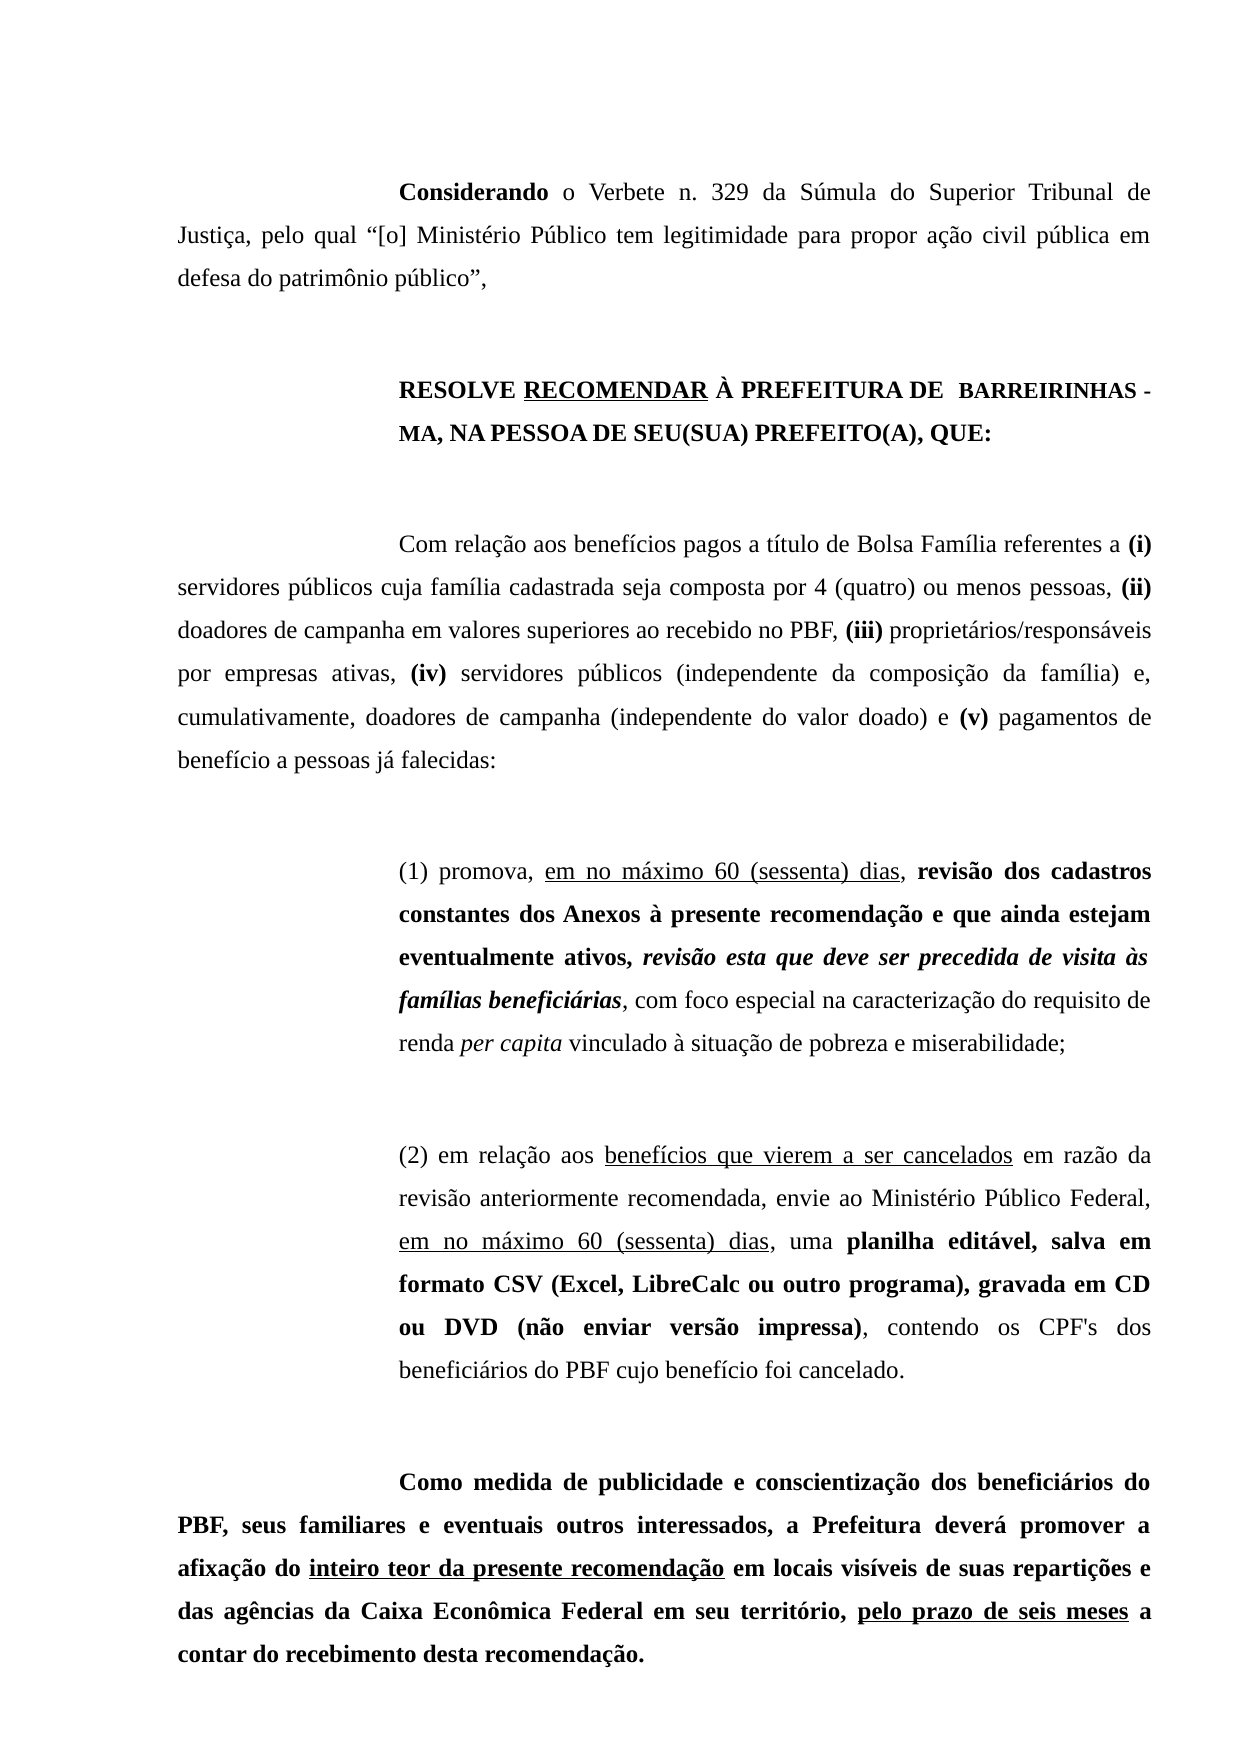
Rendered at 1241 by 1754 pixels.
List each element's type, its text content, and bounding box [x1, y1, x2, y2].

text Com relação aos benefícios pagos a título de Bolsa Família referentes a (i) servidores públicos cuja família cadastrada seja composta por 4 (quatro) ou menos pessoas, (ii) doadores de campanha em valores superiores ao recebido no PBF, (iii) proprietários/responsáveis por empresas ativas, (iv) servidores públicos (independente da composição da família) e, cumulativamente, doadores de campanha (independente do valor doado) e (v) pagamentos de benefício a pessoas já falecidas: [177, 529, 1152, 773]
text RESOLVE RECOMENDAR À PREFEITURA DE BARREIRINHAS - MA, NA PESSOA DE SEU(SUA) PREFEITO(A), QUE: [399, 375, 1152, 447]
text (1) promova, em no máximo 60 (sessenta) dias, revisão dos cadastros constantes dos Anexos à presente recomendação e que ainda estejam eventualmente ativos, revisão esta que deve ser precedida de visita às famílias beneficiárias, com foco especial na caracterização do requisito de renda per capita vinculado à situação de pobreza e miserabilidade; [399, 856, 1152, 1057]
text Como medida de publicidade e conscientização dos beneficiários do PBF, seus familiares e eventuais outros interessados, a Prefeitura deverá promover a afixação do inteiro teor da presente recomendação em locais visíveis de suas repartições e das agências da Caixa Econômica Federal em seu território, pelo prazo de seis meses a contar do recebimento desta recomendação. [177, 1467, 1152, 1668]
text (2) em relação aos benefícios que vierem a ser cancelados em razão da revisão anteriormente recomendada, envie ao Ministério Público Federal, em no máximo 60 (sessenta) dias, uma planilha editável, salva em formato CSV (Excel, LibreCalc ou outro programa), gravada em CD ou DVD (não enviar versão impressa), contendo os CPF's dos beneficiários do PBF cujo benefício foi cancelado. [399, 1140, 1152, 1384]
text Considerando o Verbete n. 329 da Súmula do Superior Tribunal de Justiça, pelo qual “[o] Ministério Público tem legitimidade para propor ação civil pública em defesa do patrimônio público”, [177, 177, 1152, 292]
